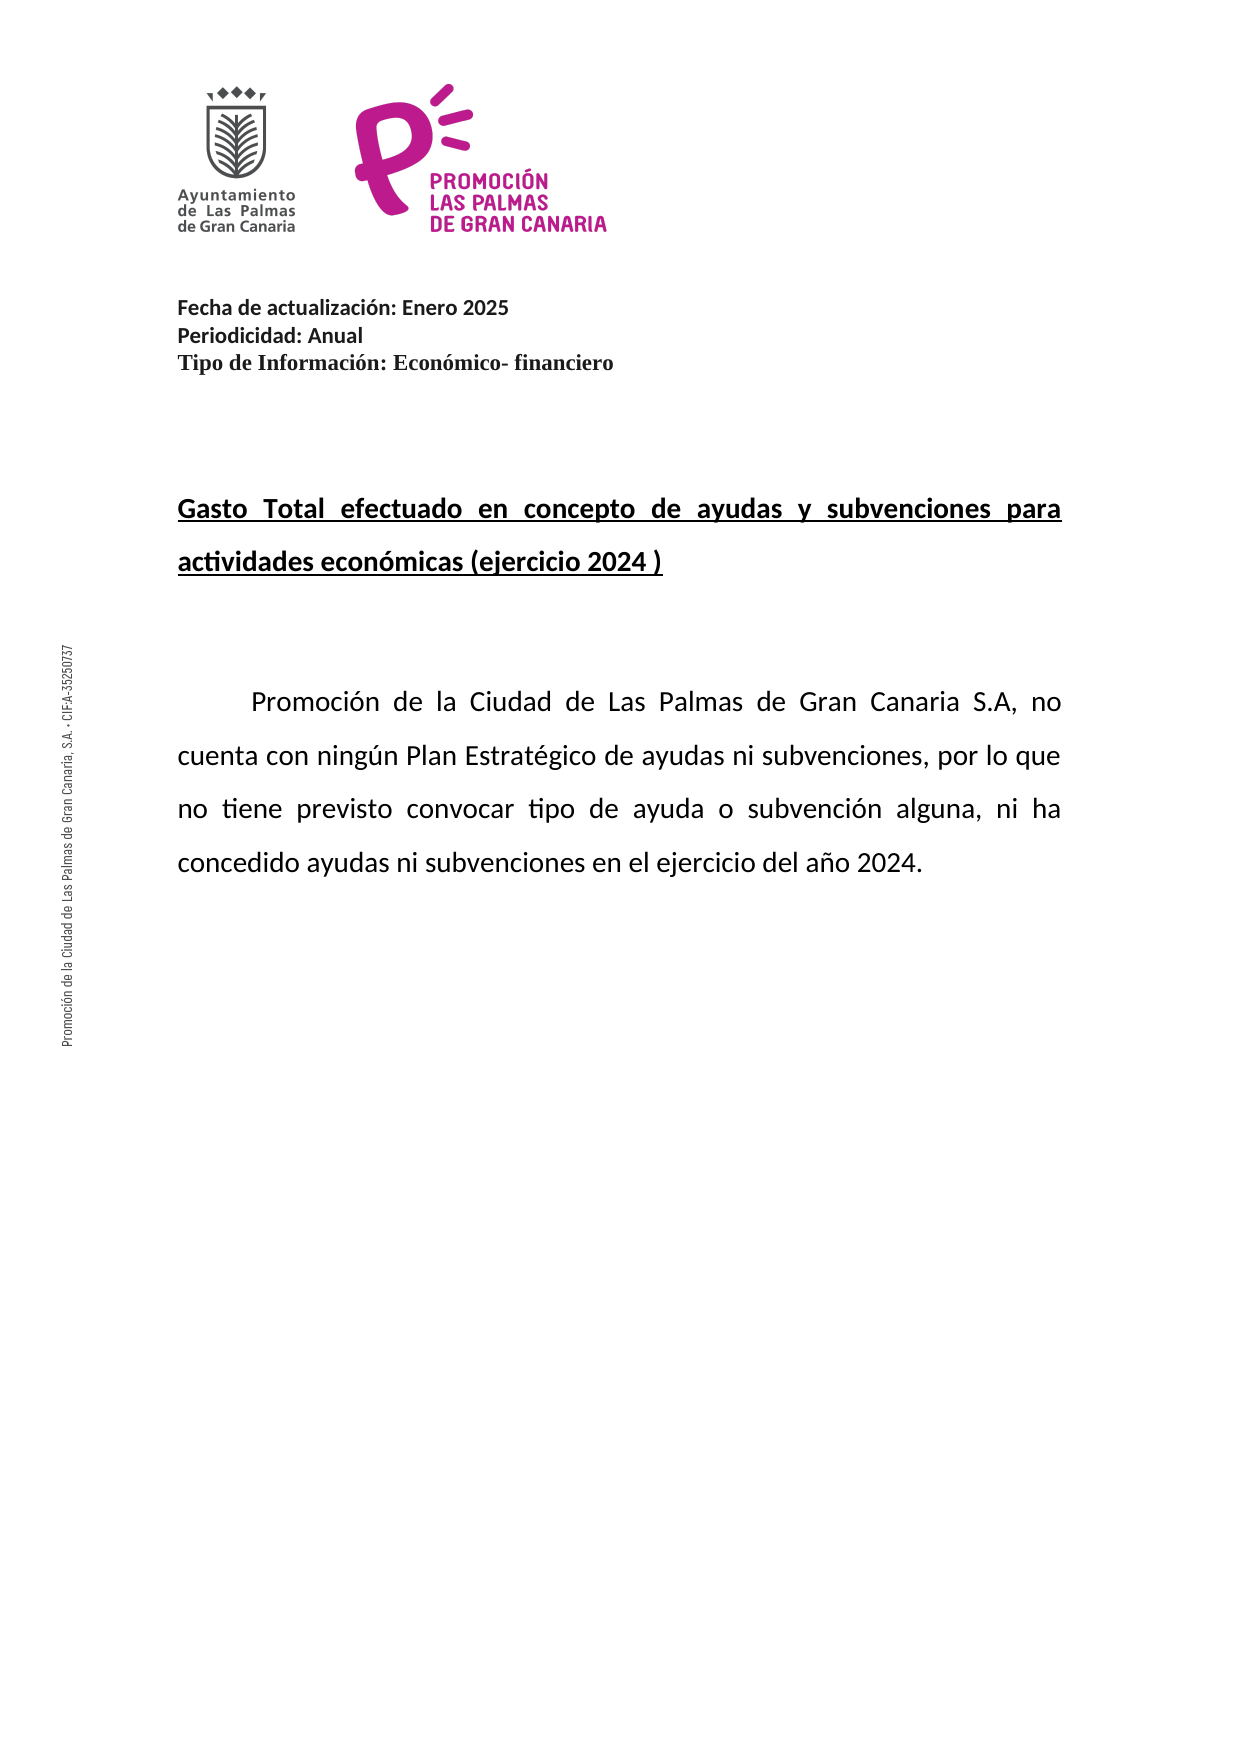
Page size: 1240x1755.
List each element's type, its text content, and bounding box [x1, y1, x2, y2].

text Gasto Total efectuado en concepto de ayudas y subvenciones para [177, 490, 1062, 520]
text actividades económicas (ejercicio 2024 ) [177, 521, 1062, 579]
text Promoción de la Ciudad de Las Palmas de Gran Canaria S.A, no cuenta con ningún Plan Estratégico de ayudas ni subvenciones, por lo que no tiene previsto convocar tipo de ayuda o subvención alguna, ni ha concedido ayudas ni subvenciones en el ejercicio del año 2024. [177, 683, 1062, 879]
